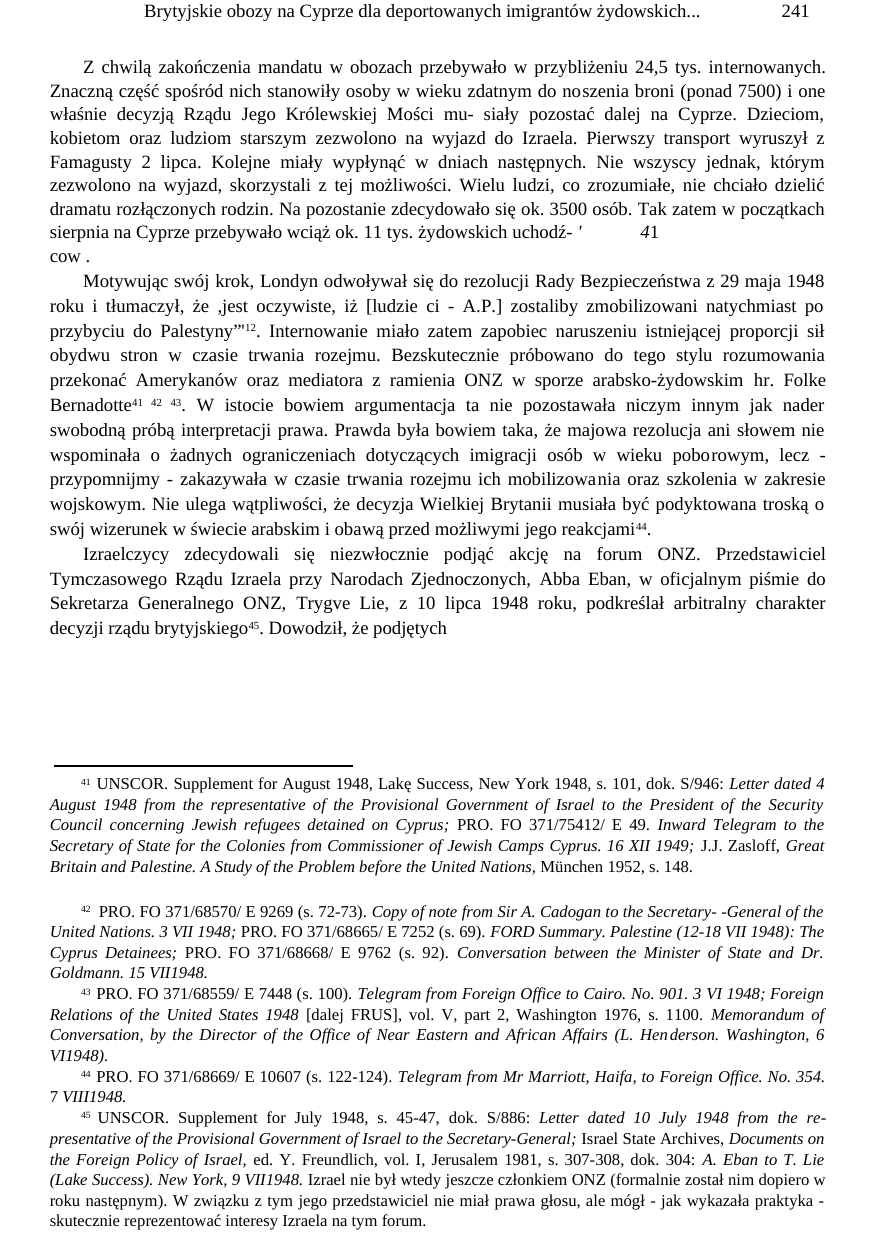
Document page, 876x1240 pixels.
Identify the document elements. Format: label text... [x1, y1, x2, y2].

text 241 [781, 0, 819, 22]
text cow . [49, 245, 826, 267]
text Z chwilą zakończenia mandatu w obozach przebywało w przybliżeniu 24,5 tys. in­ternowanych. Znaczną część spośród nich stanowiły osoby w wieku zdatnym do no­szenia broni (ponad 7500) i one właśnie decyzją Rządu Jego Królewskiej Mości mu- siały pozostać dalej na Cyprze. Dzieciom, kobietom oraz ludziom starszym zezwolono na wyjazd do Izraela. Pierwszy transport wyruszył z Famagusty 2 lipca. Kolejne miały wypłynąć w dniach następnych. Nie wszyscy jednak, którym zezwolono na wyjazd, skorzystali z tej możliwości. Wielu ludzi, co zrozumiałe, nie chciało dzielić dramatu rozłączonych rodzin. Na pozostanie zdecydowało się ok. 3500 osób. Tak zatem w początkach sierpnia na Cyprze przebywało wciąż ok. 11 tys. żydowskich uchodź- ' 41 [49, 56, 826, 243]
text 42 PRO. FO 371/68570/ E 9269 (s. 72-73). Copy of note from Sir A. Cadogan to the Secretary- -General of the United Nations. 3 VII 1948; PRO. FO 371/68665/ E 7252 (s. 69). FORD Summary. Pale­stine (12-18 VII 1948): The Cyprus Detainees; PRO. FO 371/68668/ E 9762 (s. 92). Conversation betwe­en the Minister of State and Dr. Goldmann. 15 VII1948. [49, 901, 826, 982]
text Izraelczycy zdecydowali się niezwłocznie podjąć akcję na forum ONZ. Przedstawi­ciel Tymczasowego Rządu Izraela przy Narodach Zjednoczonych, Abba Eban, w ofi­cjalnym piśmie do Sekretarza Generalnego ONZ, Trygve Lie, z 10 lipca 1948 roku, podkreślał arbitralny charakter decyzji rządu brytyjskiego45. Dowodził, że podjętych [49, 543, 826, 638]
text Brytyjskie obozy na Cyprze dla deportowanych imigrantów żydowskich... [144, 0, 728, 22]
text Motywując swój krok, Londyn odwoływał się do rezolucji Rady Bezpieczeństwa z 29 maja 1948 roku i tłumaczył, że ,jest oczywiste, iż [ludzie ci - A.P.] zostaliby zmobilizowani natychmiast po przybyciu do Palestyny”'12. Internowanie miało zatem zapobiec naruszeniu istniejącej proporcji sił obydwu stron w czasie trwania rozejmu. Bezskutecznie próbowano do tego stylu rozumowania przekonać Amerykanów oraz mediatora z ramienia ONZ w sporze arabsko-żydowskim hr. Folke Bernadotte41 42 43. W istocie bowiem argumentacja ta nie pozostawała niczym innym jak nader swobodną próbą interpretacji prawa. Prawda była bowiem taka, że majowa rezolucja ani słowem nie wspominała o żadnych ograniczeniach dotyczących imigracji osób w wieku pobo­rowym, lecz - przypomnijmy - zakazywała w czasie trwania rozejmu ich mobilizowa­nia oraz szkolenia w zakresie wojskowym. Nie ulega wątpliwości, że decyzja Wielkiej Brytanii musiała być podyktowana troską o swój wizerunek w świecie arabskim i oba­wą przed możliwymi jego reakcjami44. [49, 270, 826, 539]
text 44 PRO. FO 371/68669/ E 10607 (s. 122-124). Telegram from Mr Marriott, Haifa, to Foreign Office. No. 354. 7 VIII1948. [49, 1066, 826, 1104]
text 43 PRO. FO 371/68559/ E 7448 (s. 100). Telegram from Foreign Office to Cairo. No. 901. 3 VI 1948; Foreign Relations of the United States 1948 [dalej FRUS], vol. V, part 2, Washington 1976, s. 1100. Memorandum of Conversation, by the Director of the Office of Near Eastern and African Affairs (L. Hen­derson. Washington, 6 VI1948). [49, 984, 826, 1065]
text 41 UNSCOR. Supplement for August 1948, Lakę Success, New York 1948, s. 101, dok. S/946: Letter dated 4 August 1948 from the representative of the Provisional Government of Israel to the President of the Security Council concerning Jewish refugees detained on Cyprus; PRO. FO 371/75412/ E 49. Inward Telegram to the Secretary of State for the Colonies from Commissioner of Jewish Camps Cyprus. 16 XII 1949; J.J. Zasloff, Great Britain and Palestine. A Study of the Problem before the United Nations, München 1952, s. 148. [49, 774, 826, 876]
text 45 UNSCOR. Supplement for July 1948, s. 45-47, dok. S/886: Letter dated 10 July 1948 from the re­presentative of the Provisional Government of Israel to the Secretary-General; Israel State Archives, Documents on the Foreign Policy of Israel, ed. Y. Freundlich, vol. I, Jerusalem 1981, s. 307-308, dok. 304: A. Eban to T. Lie (Lake Success). New York, 9 VII1948. Izrael nie był wtedy jeszcze członkiem ONZ (formalnie został nim dopiero w roku następnym). W związku z tym jego przedstawiciel nie miał prawa głosu, ale mógł - jak wykazała praktyka - skutecznie reprezentować interesy Izraela na tym forum. [49, 1108, 826, 1230]
